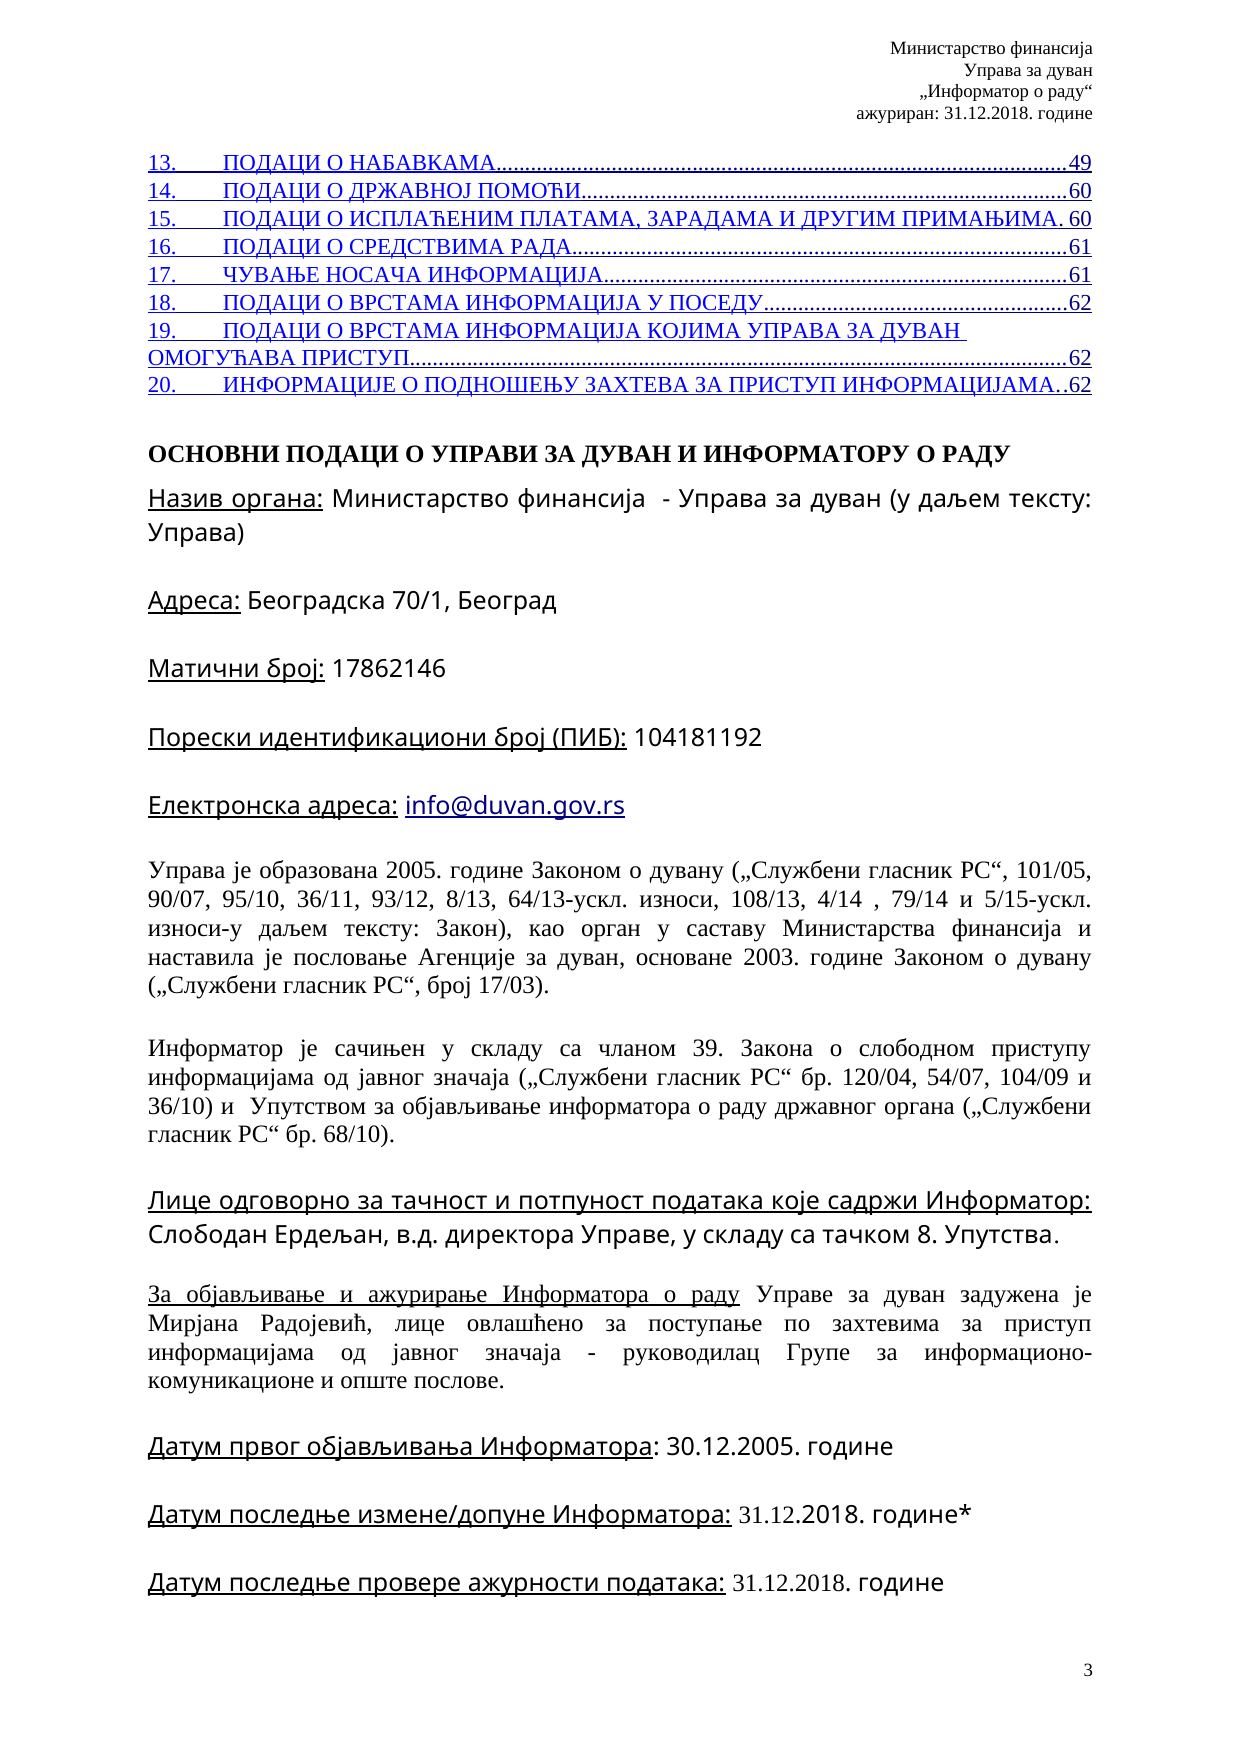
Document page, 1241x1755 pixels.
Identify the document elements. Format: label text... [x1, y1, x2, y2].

text Електронска адреса: info@duvan.gov.rs [148, 787, 1093, 821]
text Управа је образована 2005. године Законом о дувану („Службени гласник РС“, 101/05, 90/07, 95/10, 36/11, 93/12, 8/13, 64/13-ускл. износи, 108/13, 4/14 , 79/14 и 5/15-ускл. износи-у даљем тексту: Закон), као орган у саставу Министарства финансија и наставила је пословање Агенције за дуван, основане 2003. године Законом о дувану („Службени гласник РС“, број 17/03). [148, 855, 1093, 999]
text Лице одговорно за тачност и потпуност података које садржи Информатор: Слободан Ердељан, в.д. директора Управе, у складу са тачком 8. Упутства. [148, 1182, 1093, 1250]
text 17. ЧУВАЊЕ НОСАЧА ИНФОРМАЦИЈА 61 [148, 260, 1093, 288]
text За објављивање и ажурирање Информатора о раду Управе за дуван задужена је Мирјана Радојевић, лице овлашћено за поступање по захтевима за приступ информацијама од јавног значаја - руководилац Групе за информационо-комуникационе и опште послове. [148, 1279, 1093, 1394]
text Матични број: 17862146 [148, 651, 1093, 685]
text Информатор је сачињен у складу са чланом 39. Закона о слободном приступу информацијама од јавног значаја („Службени гласник РС“ бр. 120/04, 54/07, 104/09 и 36/10) и Упутством за објављивање информатора о раду државног органа („Службени гласник РС“ бр. 68/10). [148, 1033, 1093, 1148]
text 20. ИНФОРМАЦИЈЕ О ПОДНОШЕЊУ ЗАХТЕВА ЗА ПРИСТУП ИНФОРМАЦИЈАМА 62 [148, 370, 1093, 398]
subtitle ОСНОВНИ ПОДАЦИ О УПРАВИ ЗА ДУВАН И ИНФОРМАТОРУ О РАДУ [148, 439, 1093, 468]
text Порески идентификациони број (ПИБ): 104181192 [148, 719, 1093, 753]
text 15. ПОДАЦИ О ИСПЛАЋЕНИМ ПЛАТАМА, ЗАРАДАМА И ДРУГИМ ПРИМАЊИМА 60 [148, 204, 1093, 232]
text Назив органа: Министарство финансија - Управа за дуван (у даљем тексту: Управа) [148, 481, 1093, 549]
text 19. ПОДАЦИ О ВРСТАМА ИНФОРМАЦИЈА КОЈИМА УПРАВА ЗА ДУВАН ОМОГУЋАВА ПРИСТУП 62 [148, 316, 1093, 370]
text 16. ПОДАЦИ О СРЕДСТВИМА РАДА 61 [148, 232, 1093, 260]
text 18. ПОДАЦИ О ВРСТАМА ИНФОРМАЦИЈА У ПОСЕДУ 62 [148, 288, 1093, 316]
text Датум последње провере ажурности података: 31.12.2018. године [148, 1564, 1093, 1598]
text 14. ПОДАЦИ О ДРЖАВНОЈ ПОМОЋИ 60 [148, 176, 1093, 204]
text 13. ПОДАЦИ О НАБАВКАМА 49 [148, 148, 1093, 176]
text Датум првог објављивања Информатора: 30.12.2005. године [148, 1428, 1093, 1462]
text Адреса: Београдска 70/1, Београд [148, 583, 1093, 617]
text Датум последње измене/допуне Информатора: 31.12.2018. године* [148, 1496, 1093, 1530]
